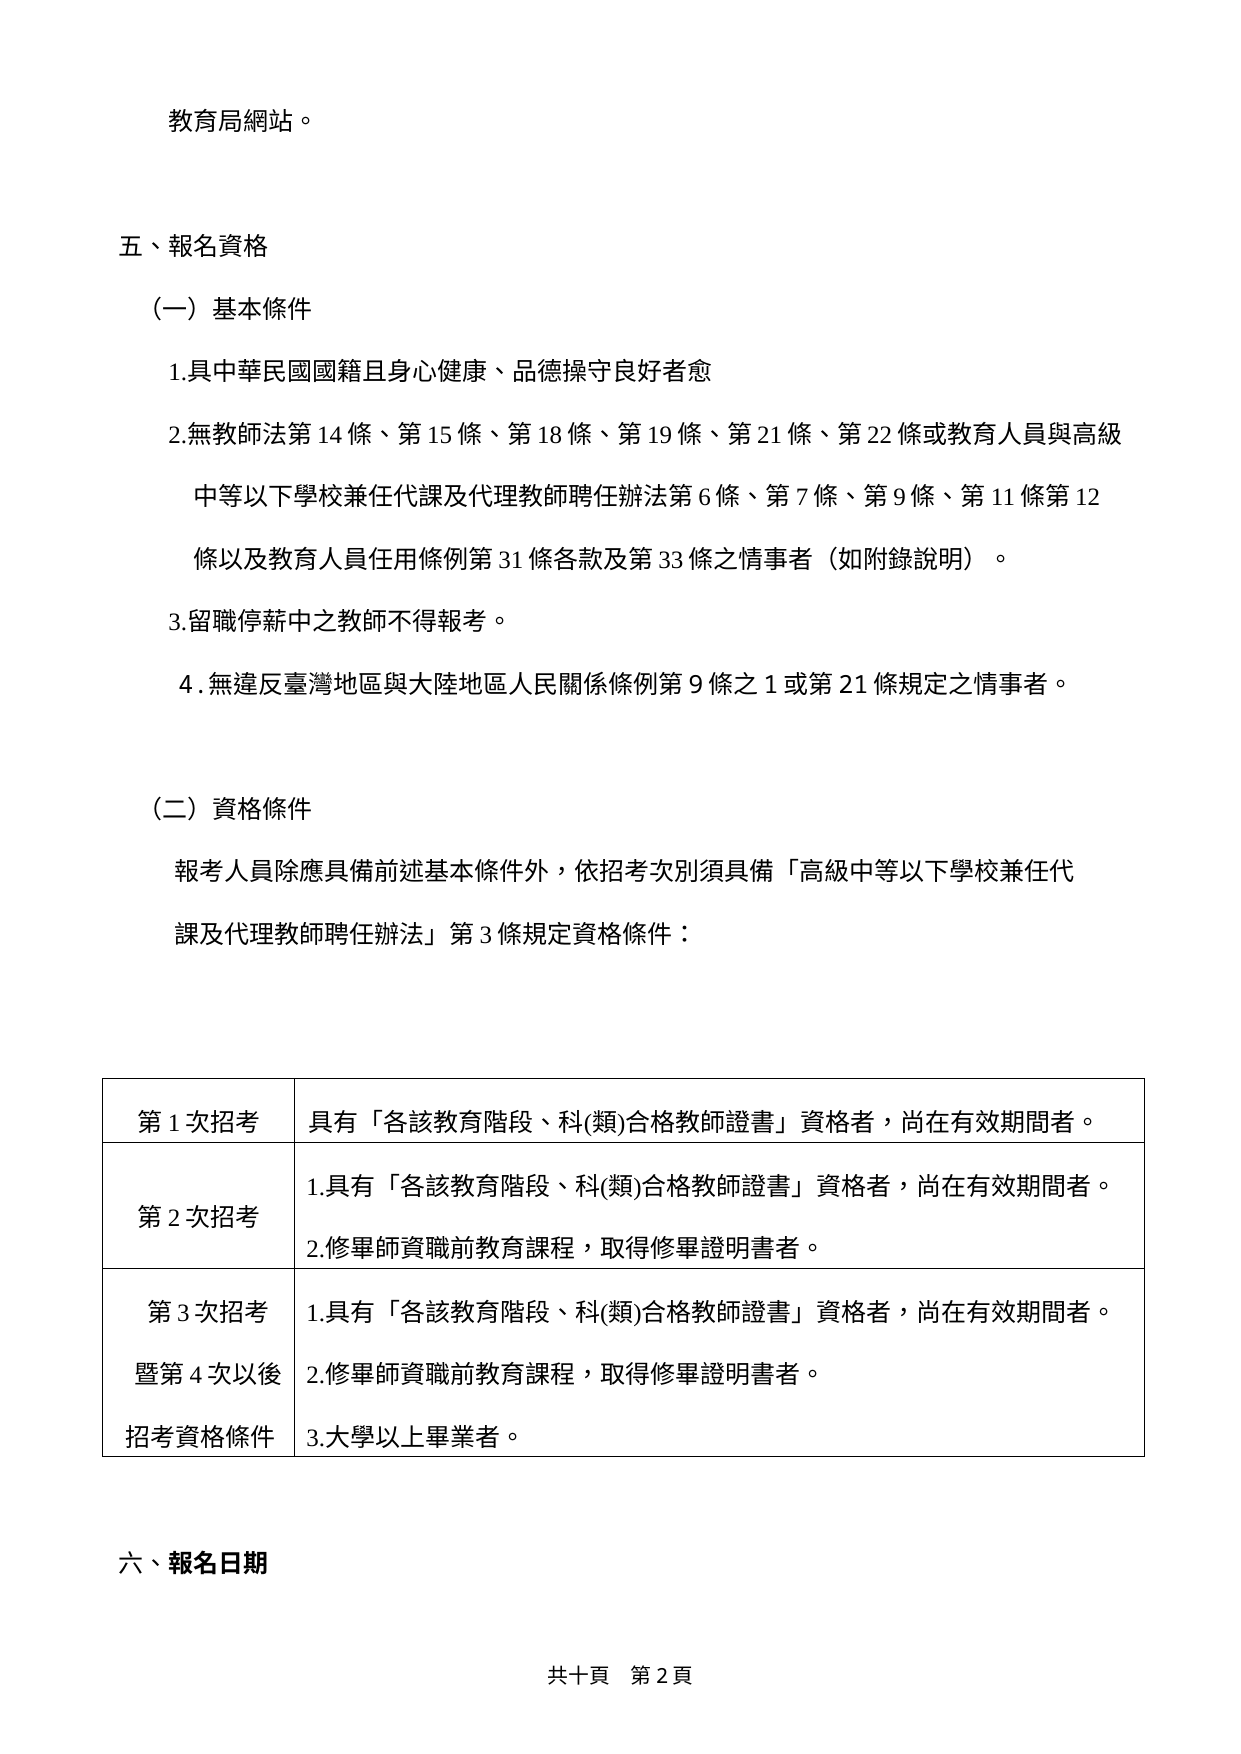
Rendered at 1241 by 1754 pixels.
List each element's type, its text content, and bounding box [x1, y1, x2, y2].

table_cell 第3次招考 暨第4次以後 招考資格條件 [103, 1269, 294, 1456]
text 六、報名日期 [118, 1520, 1122, 1582]
text 報考人員除應具備前述基本條件外，依招考次別須具備「高級中等以下學校兼任代 [118, 828, 1122, 891]
text 3.留職停薪中之教師不得報考。 [118, 578, 1122, 641]
table_header 第1次招考 [103, 1079, 294, 1142]
text 1.具中華民國國籍且身心健康、品德操守良好者愈 [118, 328, 1122, 391]
table_cell 1.具有「各該教育階段、科(類)合格教師證書」資格者，尚在有效期間者。 2.修畢師資職前教育課程，取得修畢證明書者。 3.大學以上畢業者。 [295, 1269, 1144, 1456]
text 教育局網站。 [118, 78, 1122, 141]
table_cell 1.具有「各該教育階段、科(類)合格教師證書」資格者，尚在有效期間者。 2.修畢師資職前教育課程，取得修畢證明書者。 [295, 1143, 1144, 1268]
text （二）資格條件 [118, 766, 1122, 828]
text 4.無違反臺灣地區與大陸地區人民關係條例第9條之1或第21條規定之情事者。 [118, 641, 1122, 703]
text 五、報名資格 [118, 203, 1122, 266]
table_cell 第2次招考 [103, 1143, 294, 1268]
text 課及代理教師聘任辦法」第3條規定資格條件： [118, 891, 1122, 953]
table_header 具有「各該教育階段、科(類)合格教師證書」資格者，尚在有效期間者。 [295, 1079, 1144, 1142]
text （一）基本條件 [118, 266, 1122, 328]
text 2.無教師法第14條、第15條、第18條、第19條、第21條、第22條或教育人員與高級中等以下學校兼任代課及代理教師聘任辦法第6條、第7條、第9條、第11條第12條以及教育人員任用條例第31條各款及第33條之情事者（如附錄說明）。 [118, 391, 1122, 578]
